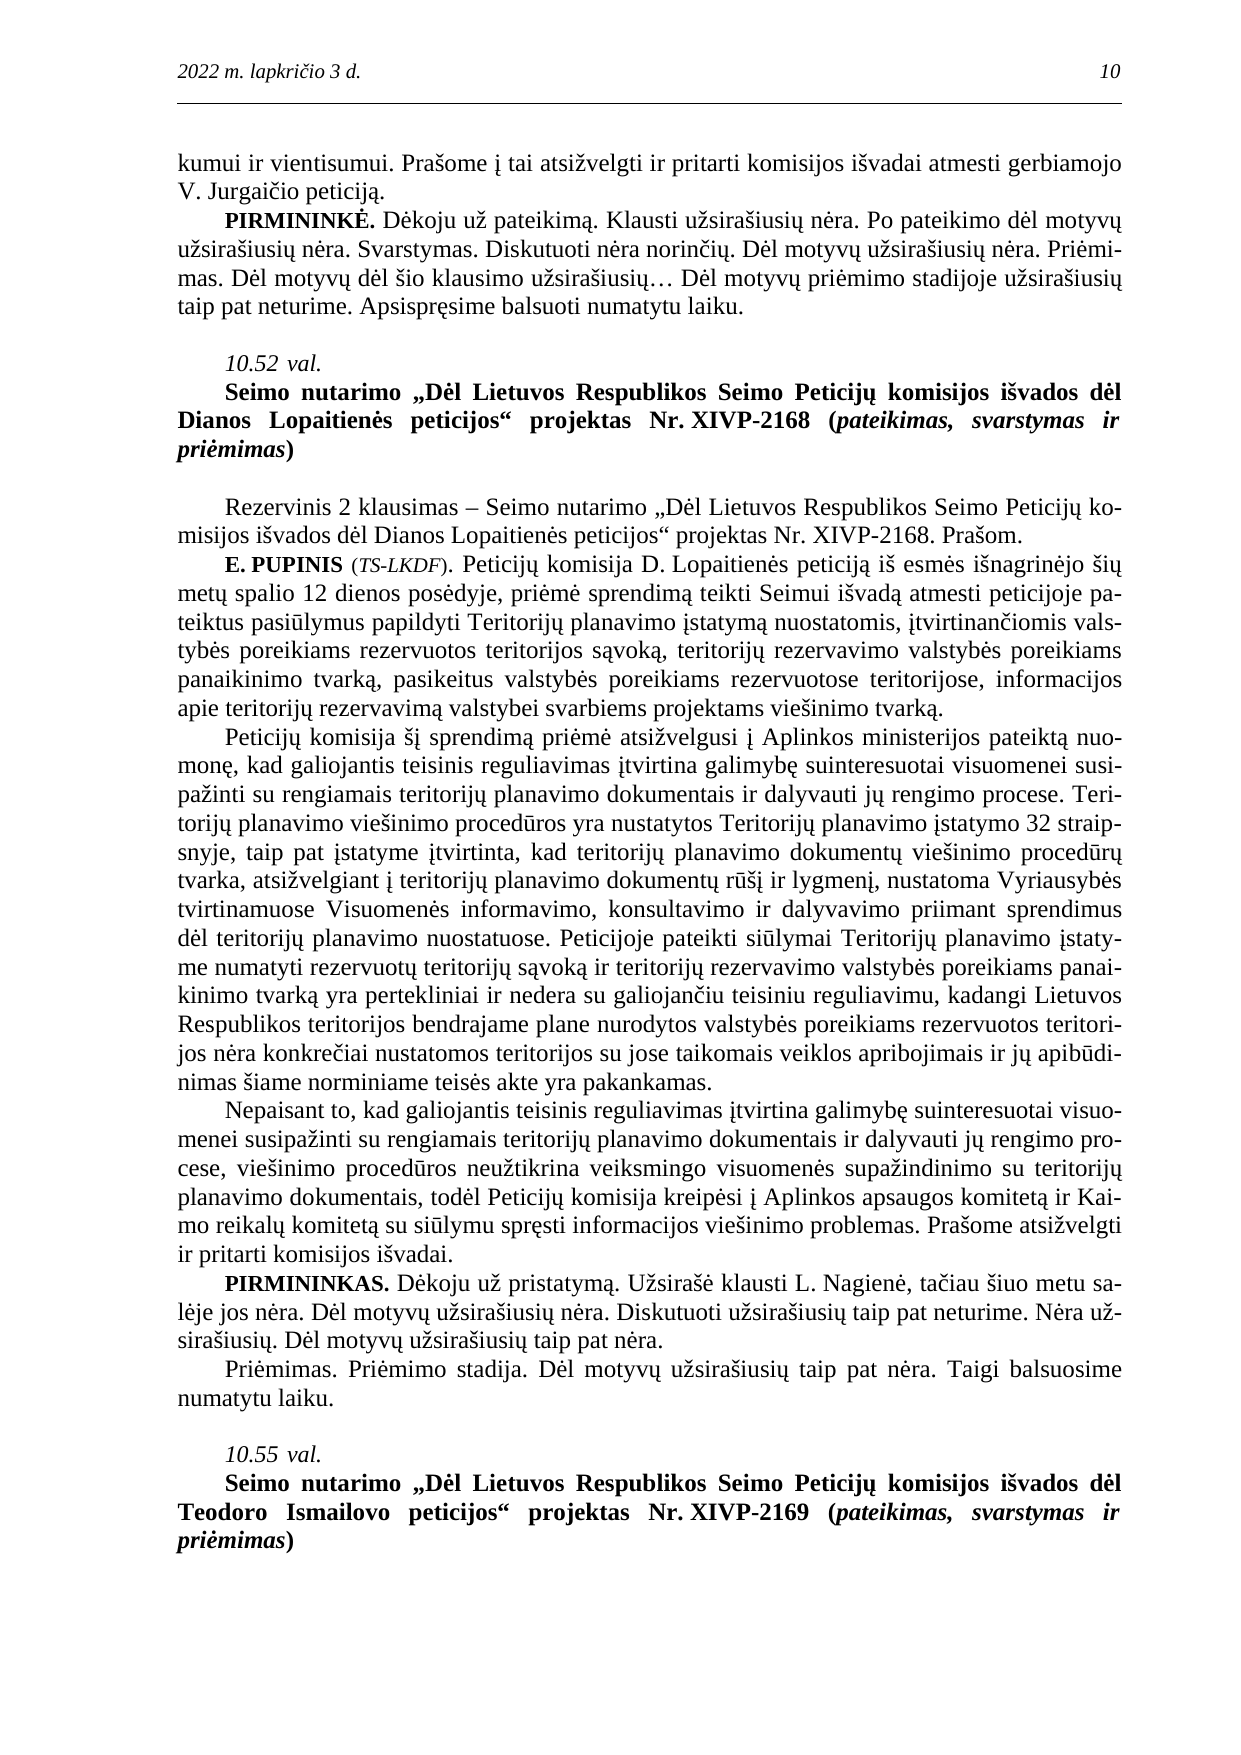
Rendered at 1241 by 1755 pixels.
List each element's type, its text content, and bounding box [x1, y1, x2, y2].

text Sei­mo nu­ta­ri­mo „Dėl Lie­tu­vos Res­pub­li­kos Sei­mo Pe­ti­ci­jų ko­mi­si­jos iš­va­dos dėl Teodo­ro Is­mai­lo­vo pe­ti­ci­jos“ pro­jek­tas Nr. XIVP-2169 (pa­tei­ki­mas, svars­ty­mas ir priėmimas) [177, 1468, 1122, 1554]
text 10.55 val. [224, 1440, 1122, 1468]
text Sei­mo nu­ta­ri­mo „Dėl Lie­tu­vos Res­pub­li­kos Sei­mo Pe­ti­ci­jų ko­mi­si­jos iš­va­dos dėl Dia­nos Lo­pai­tie­nės pe­ti­ci­jos“ pro­jek­tas Nr. XIVP-2168 (pa­tei­ki­mas, svars­ty­mas ir priėmimas) [177, 377, 1122, 463]
text Pri­ėmi­mas. Pri­ėmi­mo sta­di­ja. Dėl mo­ty­vų už­si­ra­šiu­sių­ taip pat nė­ra. Tai­gi bal­suo­si­me nu­ma­ty­tu lai­ku. [177, 1354, 1122, 1412]
text Ne­pai­sant to, kad ga­lio­jan­tis tei­si­nis re­gu­lia­vi­mas įtvir­ti­na ga­li­my­bę su­in­te­re­suo­tai vi­suo­me­nei su­si­pa­žin­ti su ren­gia­mais te­ri­to­ri­jų pla­na­vi­mo do­ku­men­tais ir da­ly­vau­ti jų ren­gi­mo pro­ce­se, vie­ši­ni­mo pro­ce­dū­ros ne­už­tik­ri­na veiks­min­go vi­suo­me­nės su­pa­žin­di­ni­mo su te­ri­to­ri­jų pla­na­vi­mo do­ku­men­tais, to­dėl Pe­ti­ci­jų ko­mi­si­ja krei­pė­si į Ap­lin­kos ap­sau­gos ko­mi­te­tą ir Kai­mo rei­ka­lų ko­mi­te­tą su siū­ly­mu spręs­ti in­for­ma­ci­jos vie­ši­ni­mo pro­ble­mas. Pra­šo­me at­si­žvelg­ti ir pri­tar­ti ko­mi­si­jos iš­va­dai. [177, 1095, 1122, 1268]
text 10.52 val. [224, 349, 1122, 377]
text PIRMININKĖ. Dė­ko­ju už pa­tei­ki­mą. Klaus­ti už­si­ra­šiu­sių nė­ra. Po pa­tei­ki­mo dėl mo­ty­vų už­si­ra­šiu­sių nė­ra. Svars­ty­mas. Dis­ku­tuo­ti nė­ra no­rin­čių. Dėl mo­ty­vų už­si­ra­šiu­sių nė­ra. Pri­ėmi­mas. Dėl mo­ty­vų dėl šio klau­si­mo už­si­ra­šiu­sių… Dėl mo­ty­vų pri­ėmi­mo sta­di­jo­je už­si­ra­šiu­sių taip pat ne­tu­ri­me. Ap­si­sprę­si­me bal­suo­ti nu­ma­ty­tu lai­ku. [177, 205, 1122, 320]
text ku­mui ir vien­ti­su­mui. Pra­šo­me į tai at­si­žvelg­ti ir pri­tar­ti ko­mi­si­jos iš­va­dai at­mes­ti ger­bia­mo­jo V. Jur­gai­čio pe­ti­ci­ją. [177, 148, 1122, 205]
text Re­zer­vi­nis 2 klau­si­mas – Sei­mo nu­ta­ri­mo „Dėl Lie­tu­vos Res­pub­li­kos Sei­mo Pe­ti­ci­jų ko­mi­si­jos iš­va­dos dėl Dia­nos Lo­pai­tie­nės pe­ti­ci­jos“ pro­jek­tas Nr. XIVP-2168. Pra­šom. [177, 492, 1122, 549]
text E. PUPINIS (TS-LKDF). Pe­ti­ci­jų ko­mi­si­ja D. Lo­pai­tie­nės pe­ti­ci­ją iš es­mės iš­nag­ri­nė­jo šių me­tų spa­lio 12 die­nos po­sė­dy­je, pri­ėmė spren­di­mą teik­ti Sei­mui iš­va­dą at­mes­ti pe­ti­ci­jo­je pa­teik­tus pa­siū­ly­mus pa­pil­dy­ti Te­ri­to­ri­jų pla­na­vi­mo įsta­ty­mą nuo­sta­to­mis, įtvir­ti­nan­čio­mis vals­ty­bės po­rei­kiams re­zer­vuo­tos te­ri­to­ri­jos są­vo­ką, te­ri­to­ri­jų re­zer­va­vi­mo vals­ty­bės po­rei­kiams pa­nai­ki­ni­mo tvar­ką, pa­si­kei­tus vals­ty­bės po­rei­kiams re­zer­vuo­to­se te­ri­to­ri­jo­se, in­for­ma­ci­jos apie te­ri­to­ri­jų re­zer­va­vi­mą vals­ty­bei svar­biems pro­jek­tams vie­ši­ni­mo tvar­ką. [177, 549, 1122, 722]
text Pe­ti­ci­jų ko­mi­si­ja šį spren­di­mą pri­ėmė at­si­žvel­gu­si į Ap­lin­kos mi­nis­te­ri­jos pa­teik­tą nuo­mo­nę, kad ga­lio­jan­tis tei­si­nis re­gu­lia­vi­mas įtvir­ti­na ga­li­my­bę su­in­te­re­suo­tai vi­suo­me­nei su­si­pa­žin­ti su ren­gia­mais te­ri­to­ri­jų pla­na­vi­mo do­ku­men­tais ir da­ly­vau­ti jų ren­gi­mo pro­ce­se. Te­ri­to­ri­jų pla­na­vi­mo vie­ši­ni­mo pro­ce­dū­ros yra nu­sta­ty­tos Te­ri­to­ri­jų pla­na­vi­mo įsta­ty­mo 32 straip­s­ny­je, taip pat įsta­ty­me įtvir­tin­ta, kad te­ri­to­ri­jų pla­na­vi­mo do­ku­men­tų vie­ši­ni­mo pro­ce­dū­rų tvar­ka, at­si­žvel­giant į te­ri­to­ri­jų pla­na­vi­mo do­ku­men­tų rū­šį ir lyg­me­nį, nu­sta­to­ma Vy­riau­sy­bės tvir­ti­na­muo­se Vi­suo­me­nės in­for­ma­vi­mo, kon­sul­ta­vi­mo ir da­ly­va­vi­mo pri­imant spren­di­mus dėl te­ri­to­ri­jų pla­na­vi­mo nuo­sta­tuo­se. Pe­ti­ci­jo­je pa­teik­ti siū­ly­mai Te­ri­to­ri­jų pla­na­vi­mo įsta­ty­me nu­ma­ty­ti re­zer­vuo­tų te­ri­to­ri­jų są­vo­ką ir te­ri­to­ri­jų re­zer­va­vi­mo vals­ty­bės po­rei­kiams pa­nai­ki­ni­mo tvar­ką yra per­tek­li­niai ir ne­de­ra su ga­lio­jan­čiu tei­si­niu re­gu­lia­vi­mu, ka­dan­gi Lie­tu­vos Res­pub­li­kos te­ri­to­ri­jos ben­dra­ja­me pla­ne nu­ro­dy­tos vals­ty­bės po­rei­kiams re­zer­vuo­tos te­ri­to­ri­jos nė­ra kon­kre­čiai nu­sta­to­mos te­ri­to­ri­jos su jo­se tai­ko­mais veik­los ap­ri­bo­ji­mais ir jų api­bū­di­ni­mas šia­me nor­mi­nia­me tei­sės ak­te yra pa­kan­ka­mas. [177, 722, 1122, 1095]
text PIRMININKAS. Dė­ko­ju už pri­sta­ty­mą. Už­si­ra­šė klaus­ti L. Na­gie­nė, ta­čiau šiuo me­tu sa­lė­je jos nė­ra. Dėl mo­ty­vų už­si­ra­šiu­sių nė­ra. Dis­ku­tuo­ti už­si­ra­šiu­sių taip pat ne­tu­ri­me. Nė­ra už­si­ra­šiu­sių. Dėl mo­ty­vų už­si­ra­šiu­sių­ taip pat nė­ra. [177, 1268, 1122, 1354]
